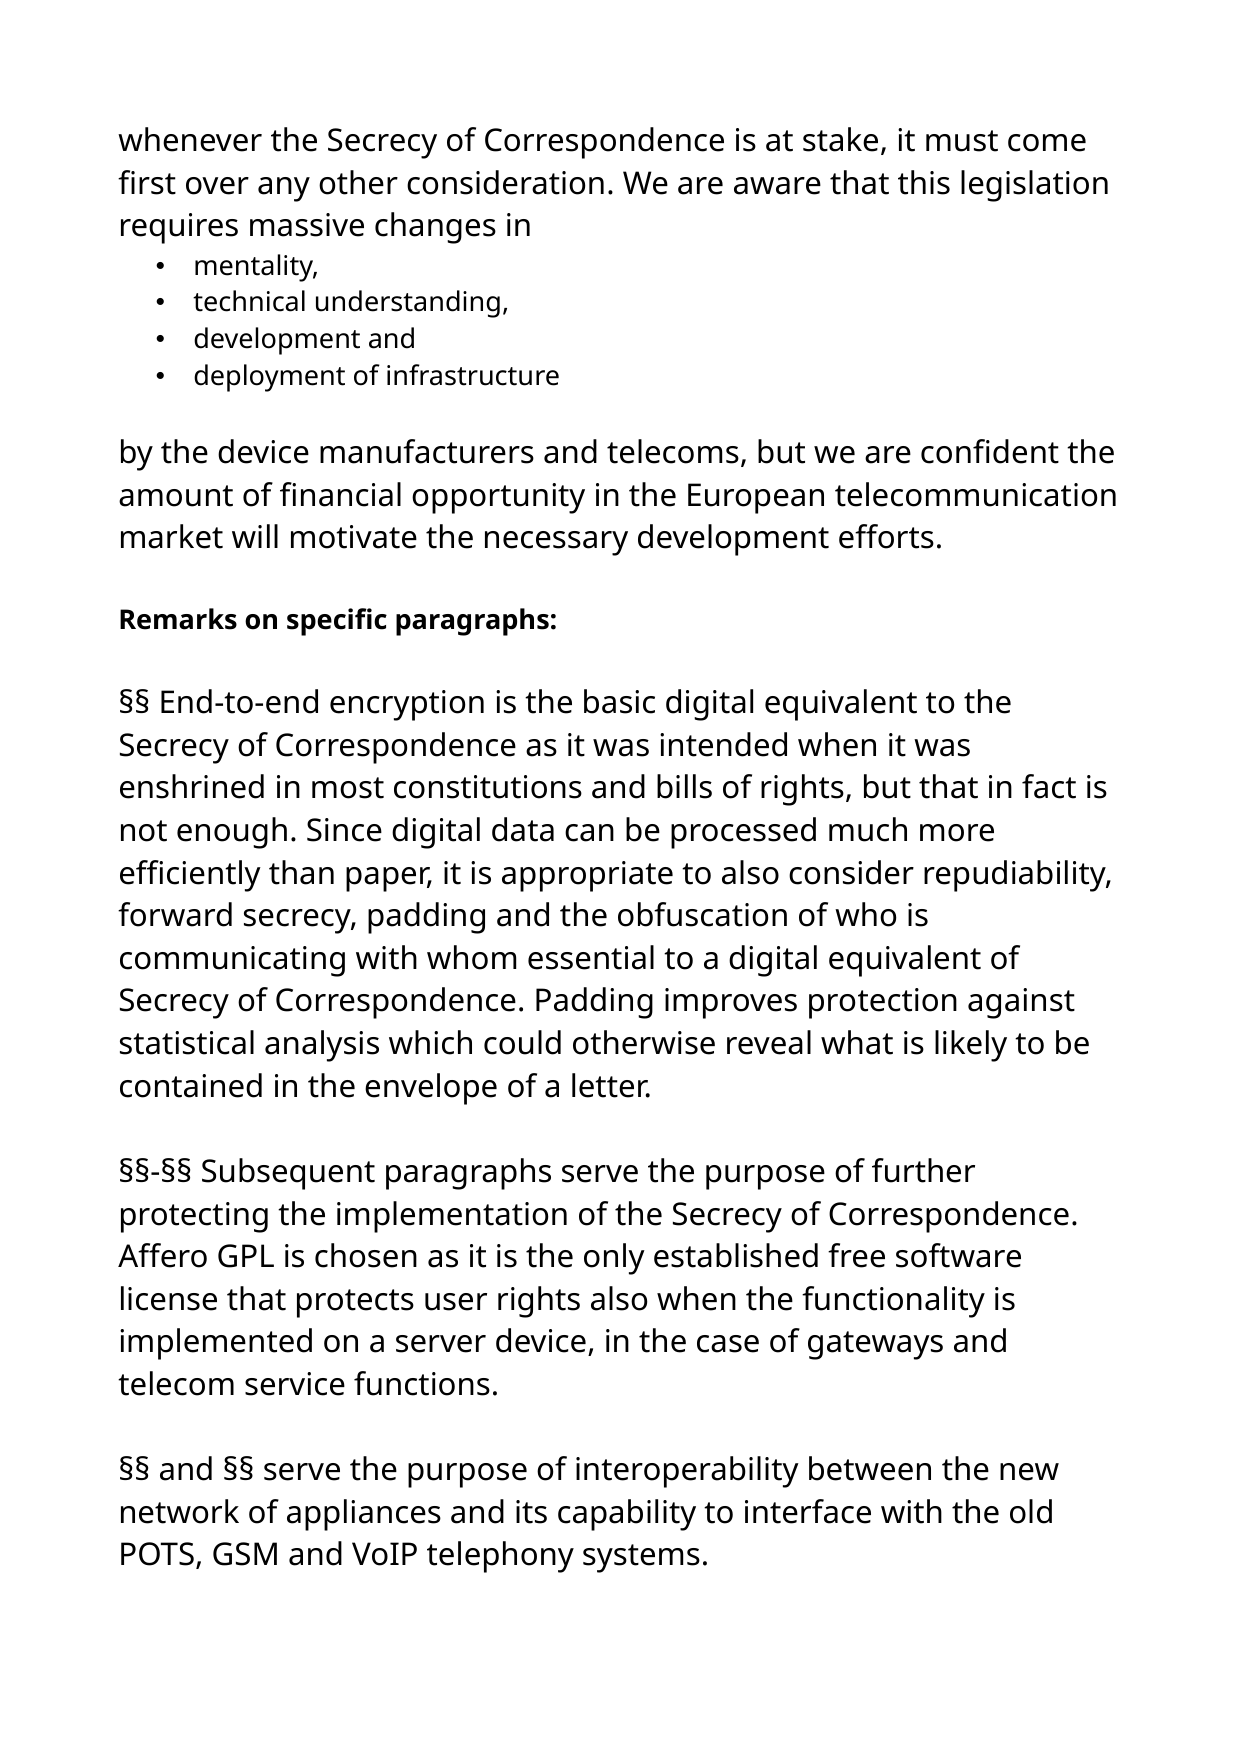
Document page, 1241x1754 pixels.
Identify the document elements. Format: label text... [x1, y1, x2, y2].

list mentality, [156, 246, 1122, 283]
text §§ End-to-end encryption is the basic digital equivalent to the Secrecy of Correspondence as it was intended when it was enshrined in most constitutions and bills of rights, but that in fact is not enough. Since digital data can be processed much more efficiently than paper, it is appropriate to also consider repudiability, forward secrecy, padding and the obfuscation of who is communicating with whom essential to a digital equivalent of Secrecy of Correspondence. Padding improves pro­tection against statistical analysis which could otherwise reveal what is likely to be contained in the envelope of a letter. [118, 680, 1122, 1106]
text Remarks on specific paragraphs: [118, 601, 1122, 638]
list technical understanding, [156, 283, 1122, 320]
list development and [156, 320, 1122, 357]
text by the device manufacturers and telecoms, but we are confident the amount of financial opportunity in the European telecommunication market will motivate the necessary development efforts. [118, 430, 1122, 558]
text whenever the Secrecy of Correspondence is at stake, it must come first over any other consideration. We are aware that this legislation requires massive changes in [118, 118, 1122, 246]
text §§ and §§ serve the purpose of interoperability between the new net­work of appliances and its capability to interface with the old POTS, GSM and VoIP telephony systems. [118, 1447, 1122, 1575]
text §§-§§ Subsequent paragraphs serve the purpose of further protecting the implementation of the Secrecy of Correspondence. Affero GPL is chosen as it is the only established free software license that protects user rights also when the functionality is implemented on a server device, in the case of gateways and telecom service functions. [118, 1149, 1122, 1404]
list deployment of infrastructure [156, 357, 1122, 393]
